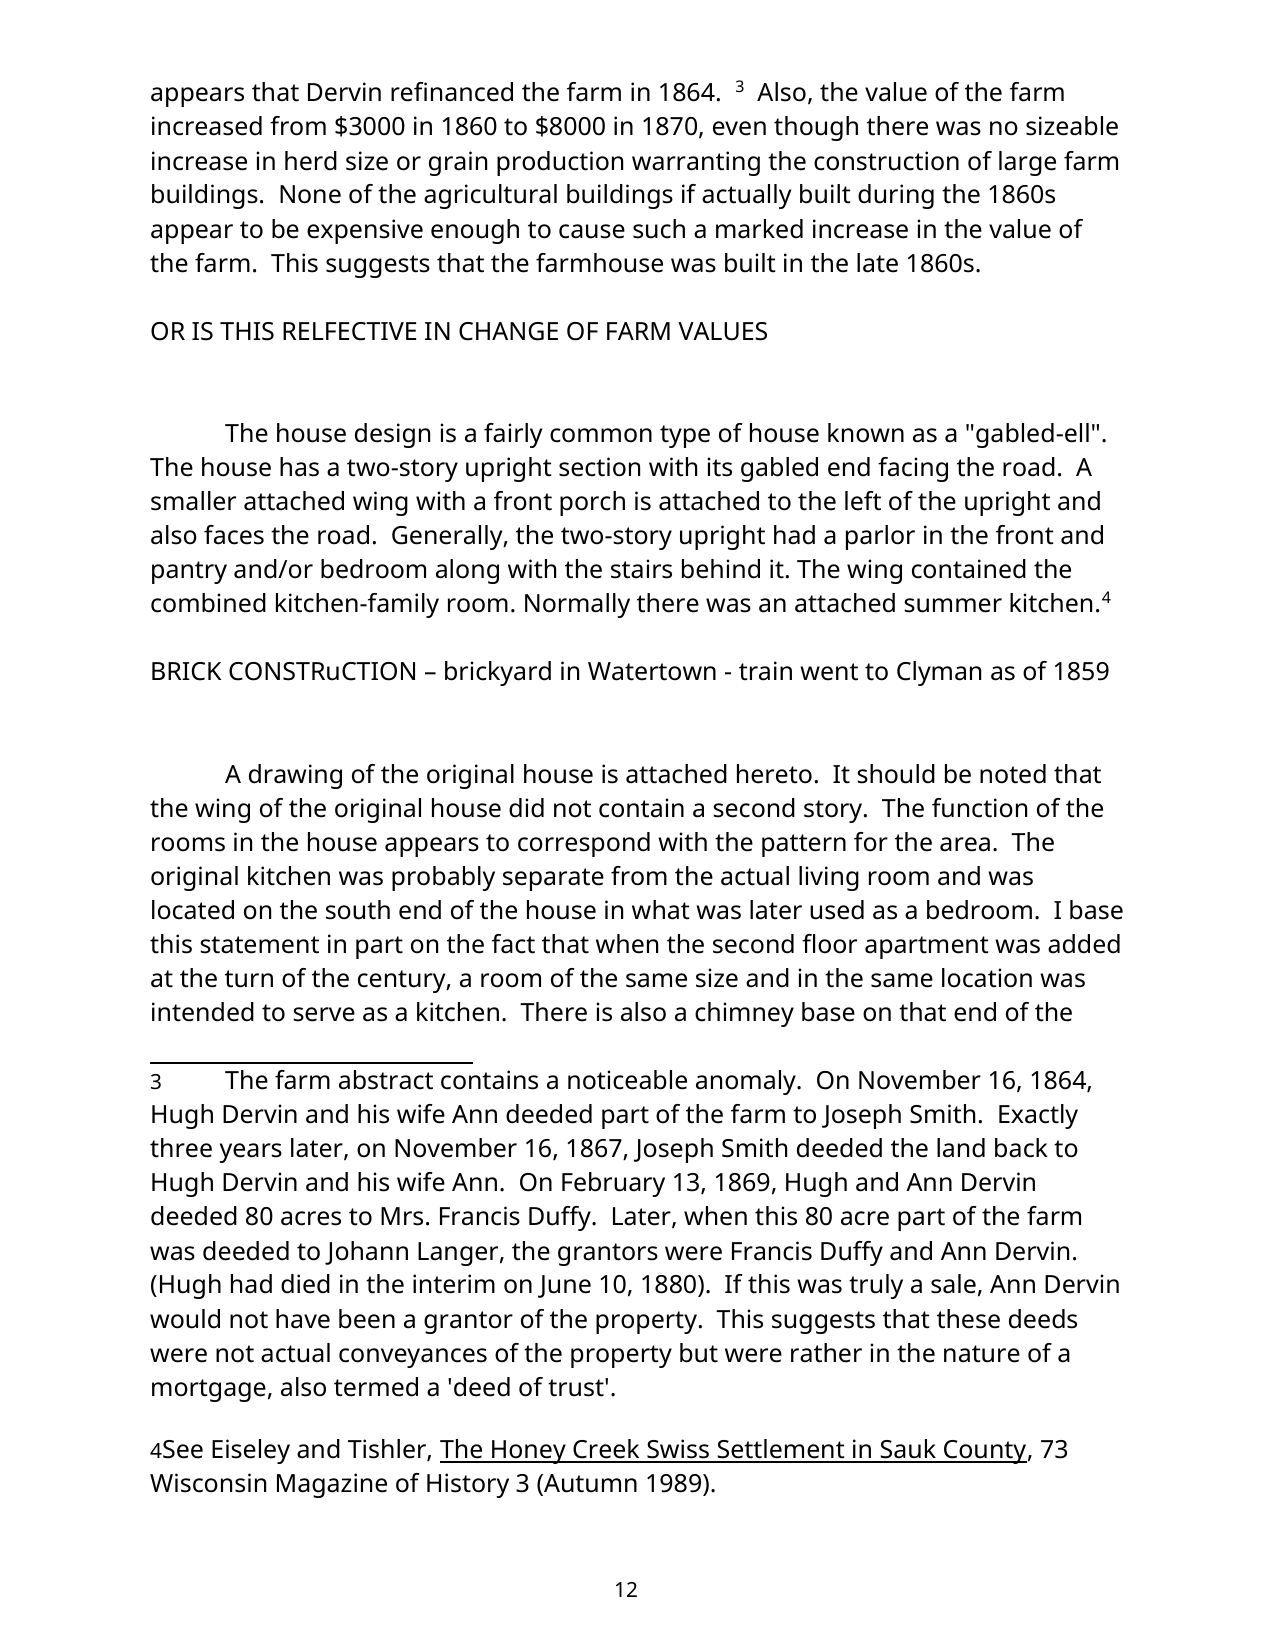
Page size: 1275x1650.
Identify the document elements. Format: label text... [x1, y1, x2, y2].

text The house design is a fairly common type of house known as a "gabled-ell". The house has a two-story upright section with its gabled end facing the road. A smaller attached wing with a front porch is attached to the left of the upright and also faces the road. Generally, the two-story upright had a parlor in the front and pantry and/or bedroom along with the stairs behind it. The wing contained the combined kitchen-family room. Normally there was an attached summer kitchen. [150, 416, 1125, 620]
text appears that Dervin refinanced the farm in 1864. Also, the value of the farm increased from $3000 in 1860 to $8000 in 1870, even though there was no sizeable increase in herd size or grain production warranting the construction of large farm buildings. None of the agricultural buildings if actually built during the 1860s appear to be expensive enough to cause such a marked increase in the value of the farm. This suggests that the farmhouse was built in the late 1860s. [150, 75, 1125, 279]
text A drawing of the original house is attached hereto. It should be noted that the wing of the original house did not contain a second story. The function of the rooms in the house appears to correspond with the pattern for the area. The original kitchen was probably separate from the actual living room and was located on the south end of the house in what was later used as a bedroom. I base this statement in part on the fact that when the second floor apartment was added at the turn of the century, a room of the same size and in the same location was intended to serve as a kitchen. There is also a chimney base on that end of the [150, 756, 1125, 1029]
text See Eiseley and Tishler, The Honey Creek Swiss Settlement in Sauk County, 73 Wisconsin Magazine of History 3 (Autumn 1989). [150, 1432, 1125, 1500]
text BRICK CONSTRuCTION – brickyard in Watertown - train went to Clyman as of 1859 [150, 654, 1125, 688]
text The farm abstract contains a noticeable anomaly. On November 16, 1864, Hugh Dervin and his wife Ann deeded part of the farm to Joseph Smith. Exactly three years later, on November 16, 1867, Joseph Smith deeded the land back to Hugh Dervin and his wife Ann. On February 13, 1869, Hugh and Ann Dervin deeded 80 acres to Mrs. Francis Duffy. Later, when this 80 acre part of the farm was deeded to Johann Langer, the grantors were Francis Duffy and Ann Dervin. (Hugh had died in the interim on June 10, 1880). If this was truly a sale, Ann Dervin would not have been a grantor of the property. This suggests that these deeds were not actual conveyances of the property but were rather in the nature of a mortgage, also termed a 'deed of trust'. [150, 1063, 1125, 1403]
text OR IS THIS RELFECTIVE IN CHANGE OF FARM VALUES [150, 313, 1125, 347]
